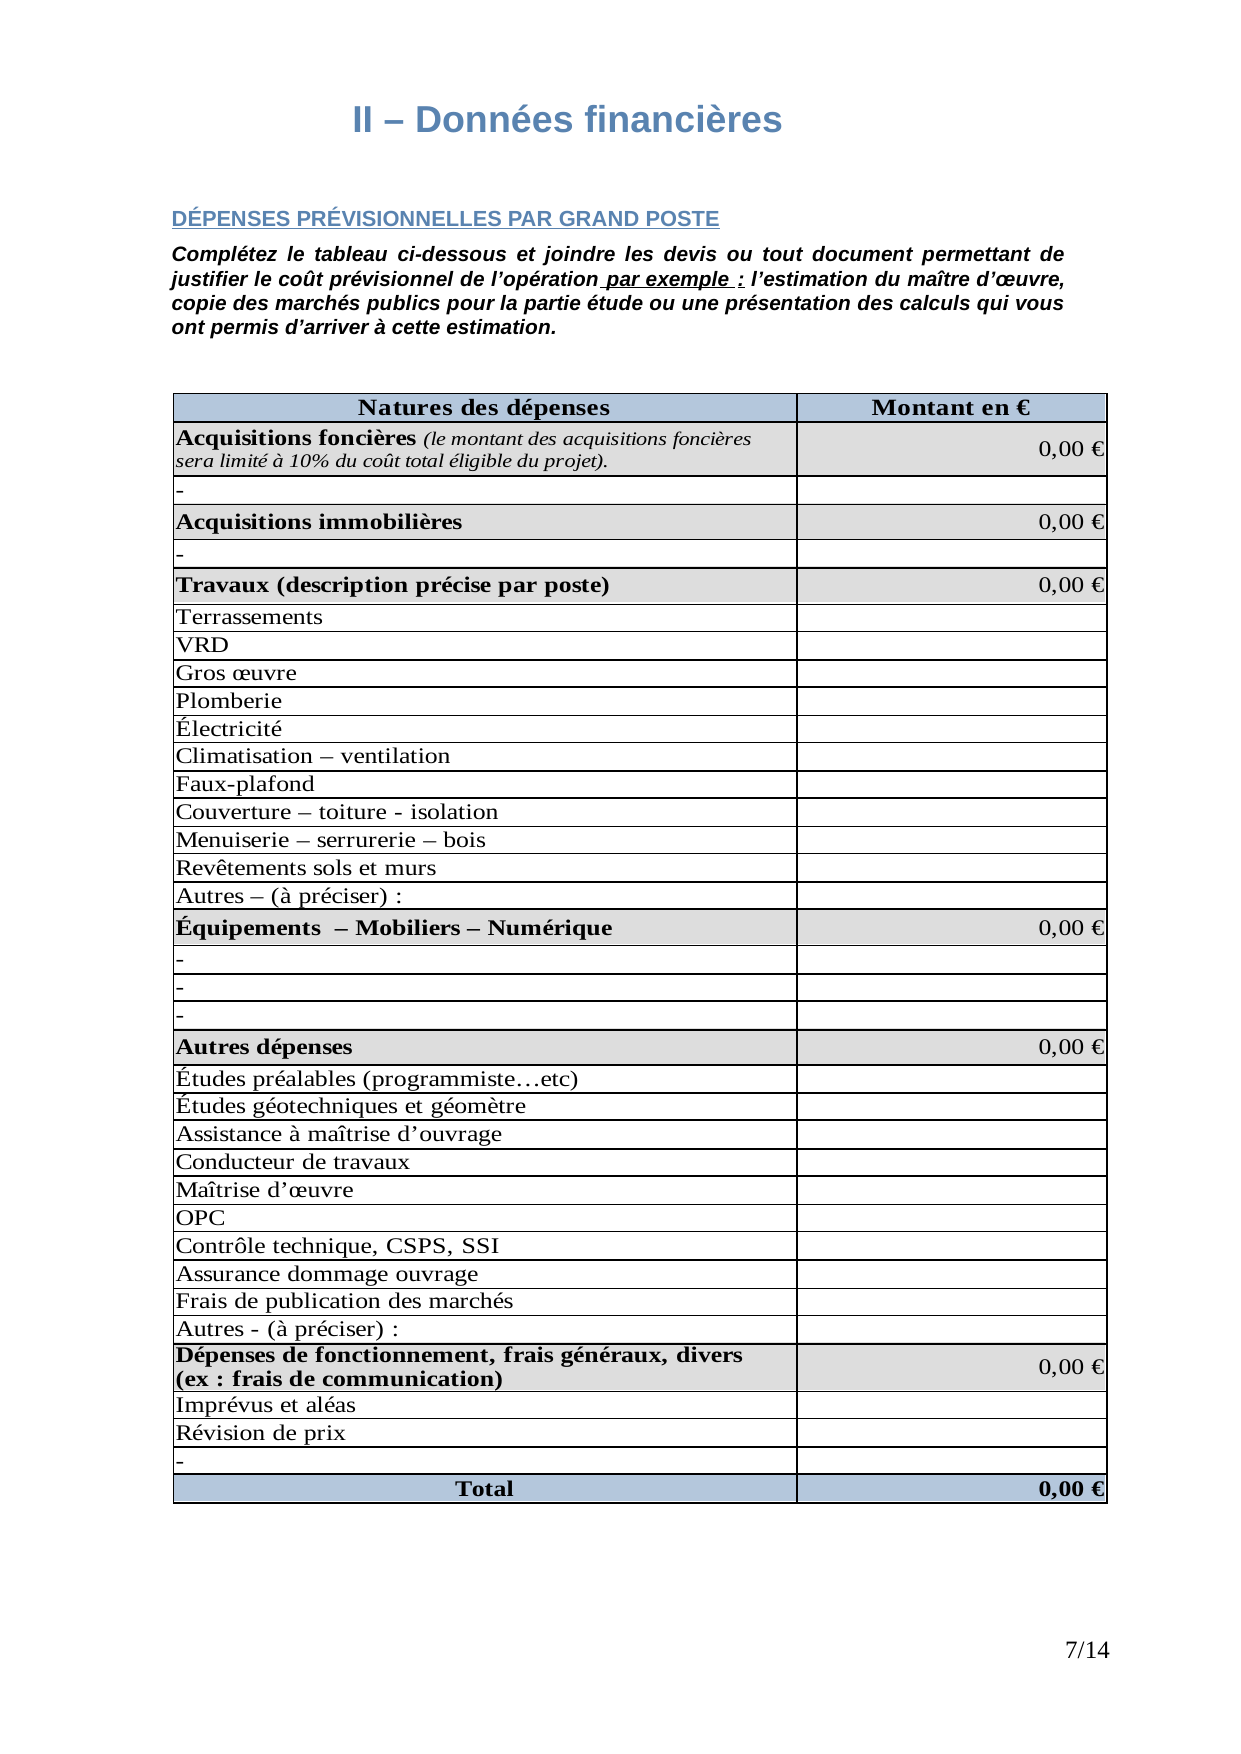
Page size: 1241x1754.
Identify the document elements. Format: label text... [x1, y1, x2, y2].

text Complétez le tableau ci-dessous et joindre les devis ou tout document permettant de justifier le coût prévisionnel de l’opération par exemple : l’estimation du maître d’œuvre, copie des marchés publics pour la partie étude ou une présentation des calculs qui vous ont permis d’arriver à cette estimation. [171, 242, 1068, 339]
text II – Données financières [148, 98, 987, 141]
text DÉPENSES PRÉVISIONNELLES PAR GRAND POSTE [171, 206, 985, 231]
